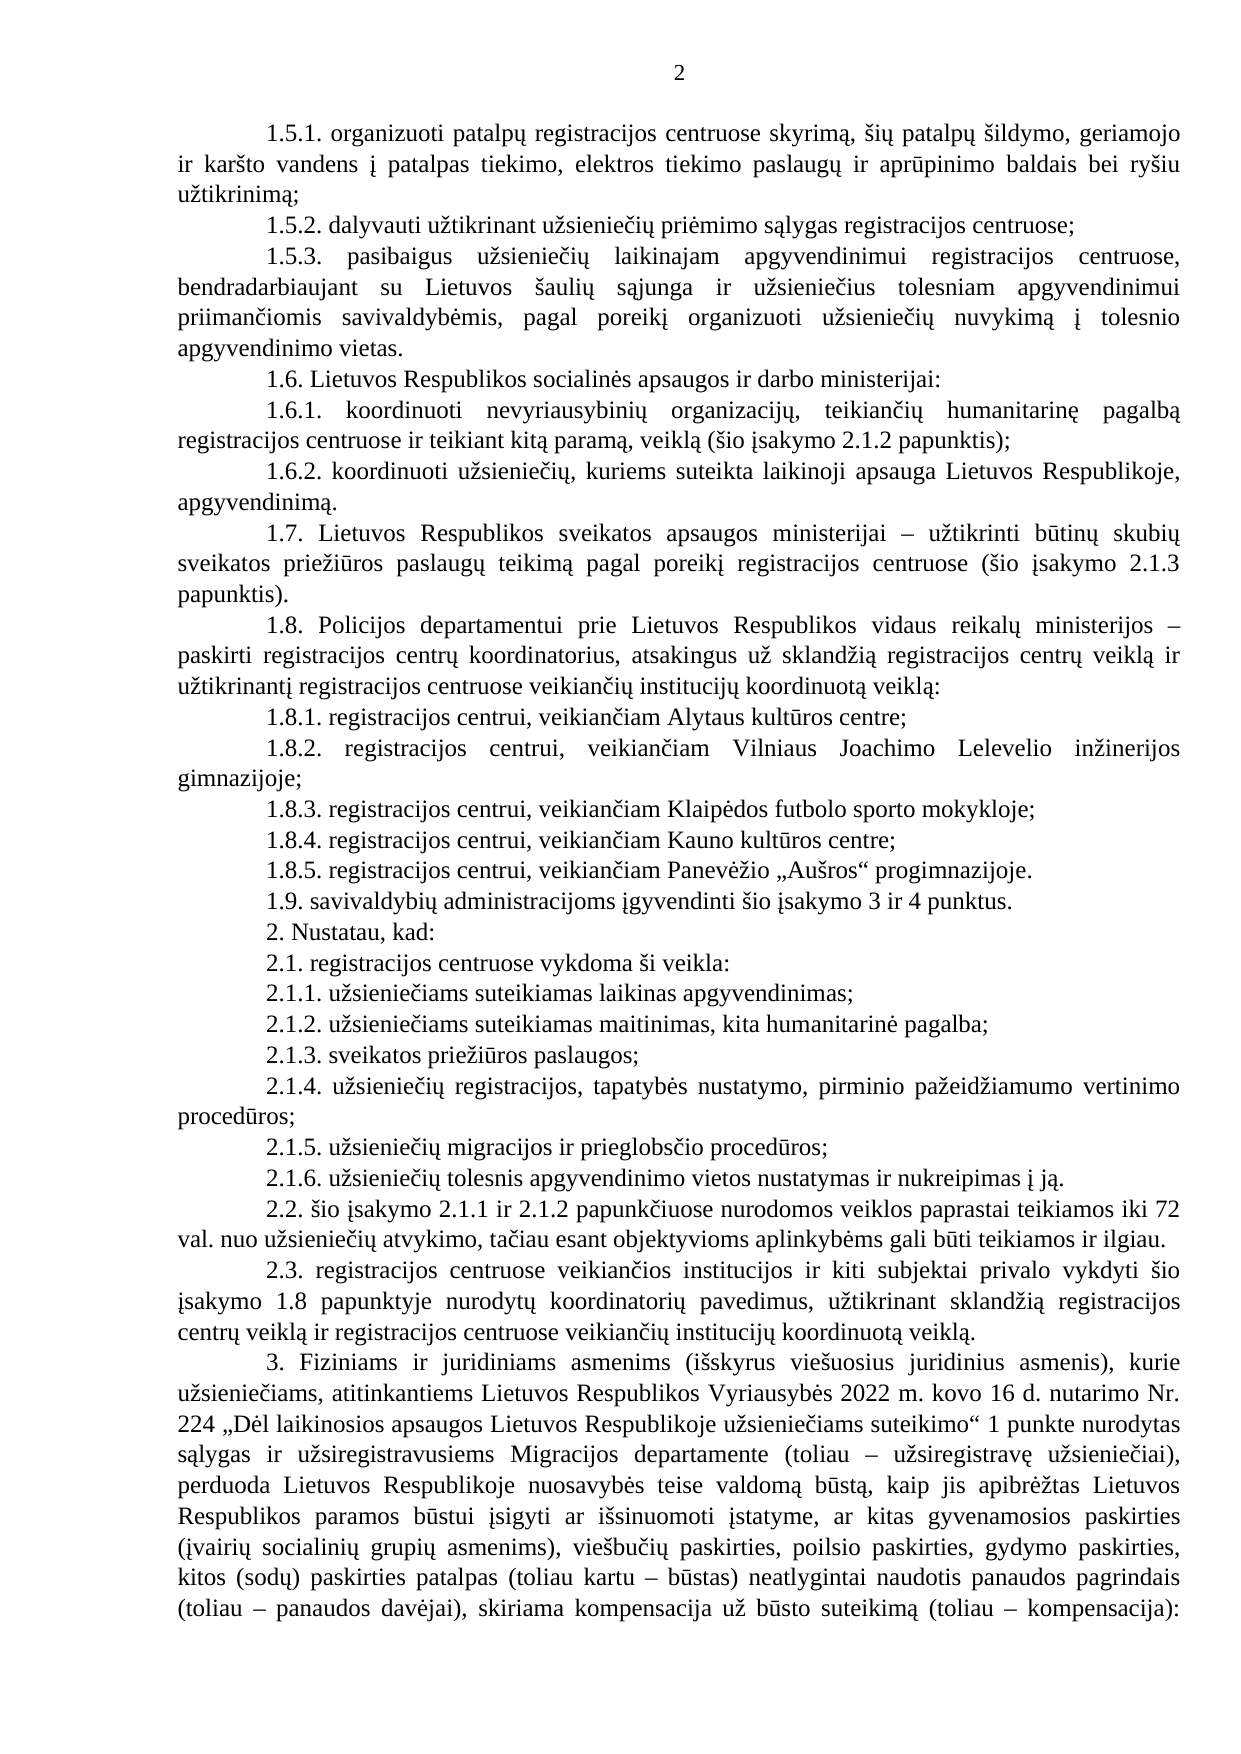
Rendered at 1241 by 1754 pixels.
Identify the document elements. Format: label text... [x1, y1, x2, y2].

text 2.1.6. užsieniečių tolesnis apgyvendinimo vietos nustatymas ir nukreipimas į ją. [177, 1163, 1181, 1192]
text 3. Fiziniams ir juridiniams asmenims (išskyrus viešuosius juridinius asmenis), kurie užsieniečiams, atitinkantiems Lietuvos Respublikos Vyriausybės 2022 m. kovo 16 d. nutarimo Nr. 224 „Dėl laikinosios apsaugos Lietuvos Respublikoje užsieniečiams suteikimo“ 1 punkte nurodytas sąlygas ir užsiregistravusiems Migracijos departamente (toliau – užsiregistravę užsieniečiai), perduoda Lietuvos Respublikoje nuosavybės teise valdomą būstą, kaip jis apibrėžtas Lietuvos Respublikos paramos būstui įsigyti ar išsinuomoti įstatyme, ar kitas gyvenamosios paskirties (įvairių socialinių grupių asmenims), viešbučių paskirties, poilsio paskirties, gydymo paskirties, kitos (sodų) paskirties patalpas (toliau kartu – būstas) neatlygintai naudotis panaudos pagrindais (toliau – panaudos davėjai), skiriama kompensacija už būsto suteikimą (toliau – kompensacija): [177, 1347, 1181, 1622]
text 1.8.3. registracijos centrui, veikiančiam Klaipėdos futbolo sporto mokykloje; [177, 794, 1181, 823]
text 1.6. Lietuvos Respublikos socialinės apsaugos ir darbo ministerijai: [177, 364, 1181, 393]
text 1.8. Policijos departamentui prie Lietuvos Respublikos vidaus reikalų ministerijos – paskirti registracijos centrų koordinatorius, atsakingus už sklandžią registracijos centrų veiklą ir užtikrinantį registracijos centruose veikiančių institucijų koordinuotą veiklą: [177, 610, 1181, 700]
text 2.1.5. užsieniečių migracijos ir prieglobsčio procedūros; [177, 1132, 1181, 1161]
text 1.5.2. dalyvauti užtikrinant užsieniečių priėmimo sąlygas registracijos centruose; [177, 210, 1181, 239]
text 2.1. registracijos centruose vykdoma ši veikla: [177, 948, 1181, 977]
text 1.7. Lietuvos Respublikos sveikatos apsaugos ministerijai – užtikrinti būtinų skubių sveikatos priežiūros paslaugų teikimą pagal poreikį registracijos centruose (šio įsakymo 2.1.3 papunktis). [177, 518, 1181, 608]
text 1.8.5. registracijos centrui, veikiančiam Panevėžio „Aušros“ progimnazijoje. [177, 856, 1181, 884]
text 1.8.4. registracijos centrui, veikiančiam Kauno kultūros centre; [177, 825, 1181, 854]
text 1.5.1. organizuoti patalpų registracijos centruose skyrimą, šių patalpų šildymo, geriamojo ir karšto vandens į patalpas tiekimo, elektros tiekimo paslaugų ir aprūpinimo baldais bei ryšiu užtikrinimą; [177, 118, 1181, 208]
text 2.1.4. užsieniečių registracijos, tapatybės nustatymo, pirminio pažeidžiamumo vertinimo procedūros; [177, 1071, 1181, 1130]
text 2.3. registracijos centruose veikiančios institucijos ir kiti subjektai privalo vykdyti šio įsakymo 1.8 papunktyje nurodytų koordinatorių pavedimus, užtikrinant sklandžią registracijos centrų veiklą ir registracijos centruose veikiančių institucijų koordinuotą veiklą. [177, 1255, 1181, 1345]
text 1.5.3. pasibaigus užsieniečių laikinajam apgyvendinimui registracijos centruose, bendradarbiaujant su Lietuvos šaulių sąjunga ir užsieniečius tolesniam apgyvendinimui priimančiomis savivaldybėmis, pagal poreikį organizuoti užsieniečių nuvykimą į tolesnio apgyvendinimo vietas. [177, 241, 1181, 362]
text 2.1.3. sveikatos priežiūros paslaugos; [177, 1040, 1181, 1069]
text 2.1.1. užsieniečiams suteikiamas laikinas apgyvendinimas; [177, 978, 1181, 1007]
text 2.2. šio įsakymo 2.1.1 ir 2.1.2 papunkčiuose nurodomos veiklos paprastai teikiamos iki 72 val. nuo užsieniečių atvykimo, tačiau esant objektyvioms aplinkybėms gali būti teikiamos ir ilgiau. [177, 1194, 1181, 1253]
text 2.1.2. užsieniečiams suteikiamas maitinimas, kita humanitarinė pagalba; [177, 1009, 1181, 1038]
text 1.6.1. koordinuoti nevyriausybinių organizacijų, teikiančių humanitarinę pagalbą registracijos centruose ir teikiant kitą paramą, veiklą (šio įsakymo 2.1.2 papunktis); [177, 395, 1181, 454]
text 2. Nustatau, kad: [177, 917, 1181, 946]
text 1.8.2. registracijos centrui, veikiančiam Vilniaus Joachimo Lelevelio inžinerijos gimnazijoje; [177, 733, 1181, 792]
text 1.8.1. registracijos centrui, veikiančiam Alytaus kultūros centre; [177, 702, 1181, 731]
text 1.9. savivaldybių administracijoms įgyvendinti šio įsakymo 3 ir 4 punktus. [177, 886, 1181, 915]
text 1.6.2. koordinuoti užsieniečių, kuriems suteikta laikinoji apsauga Lietuvos Respublikoje, apgyvendinimą. [177, 456, 1181, 516]
